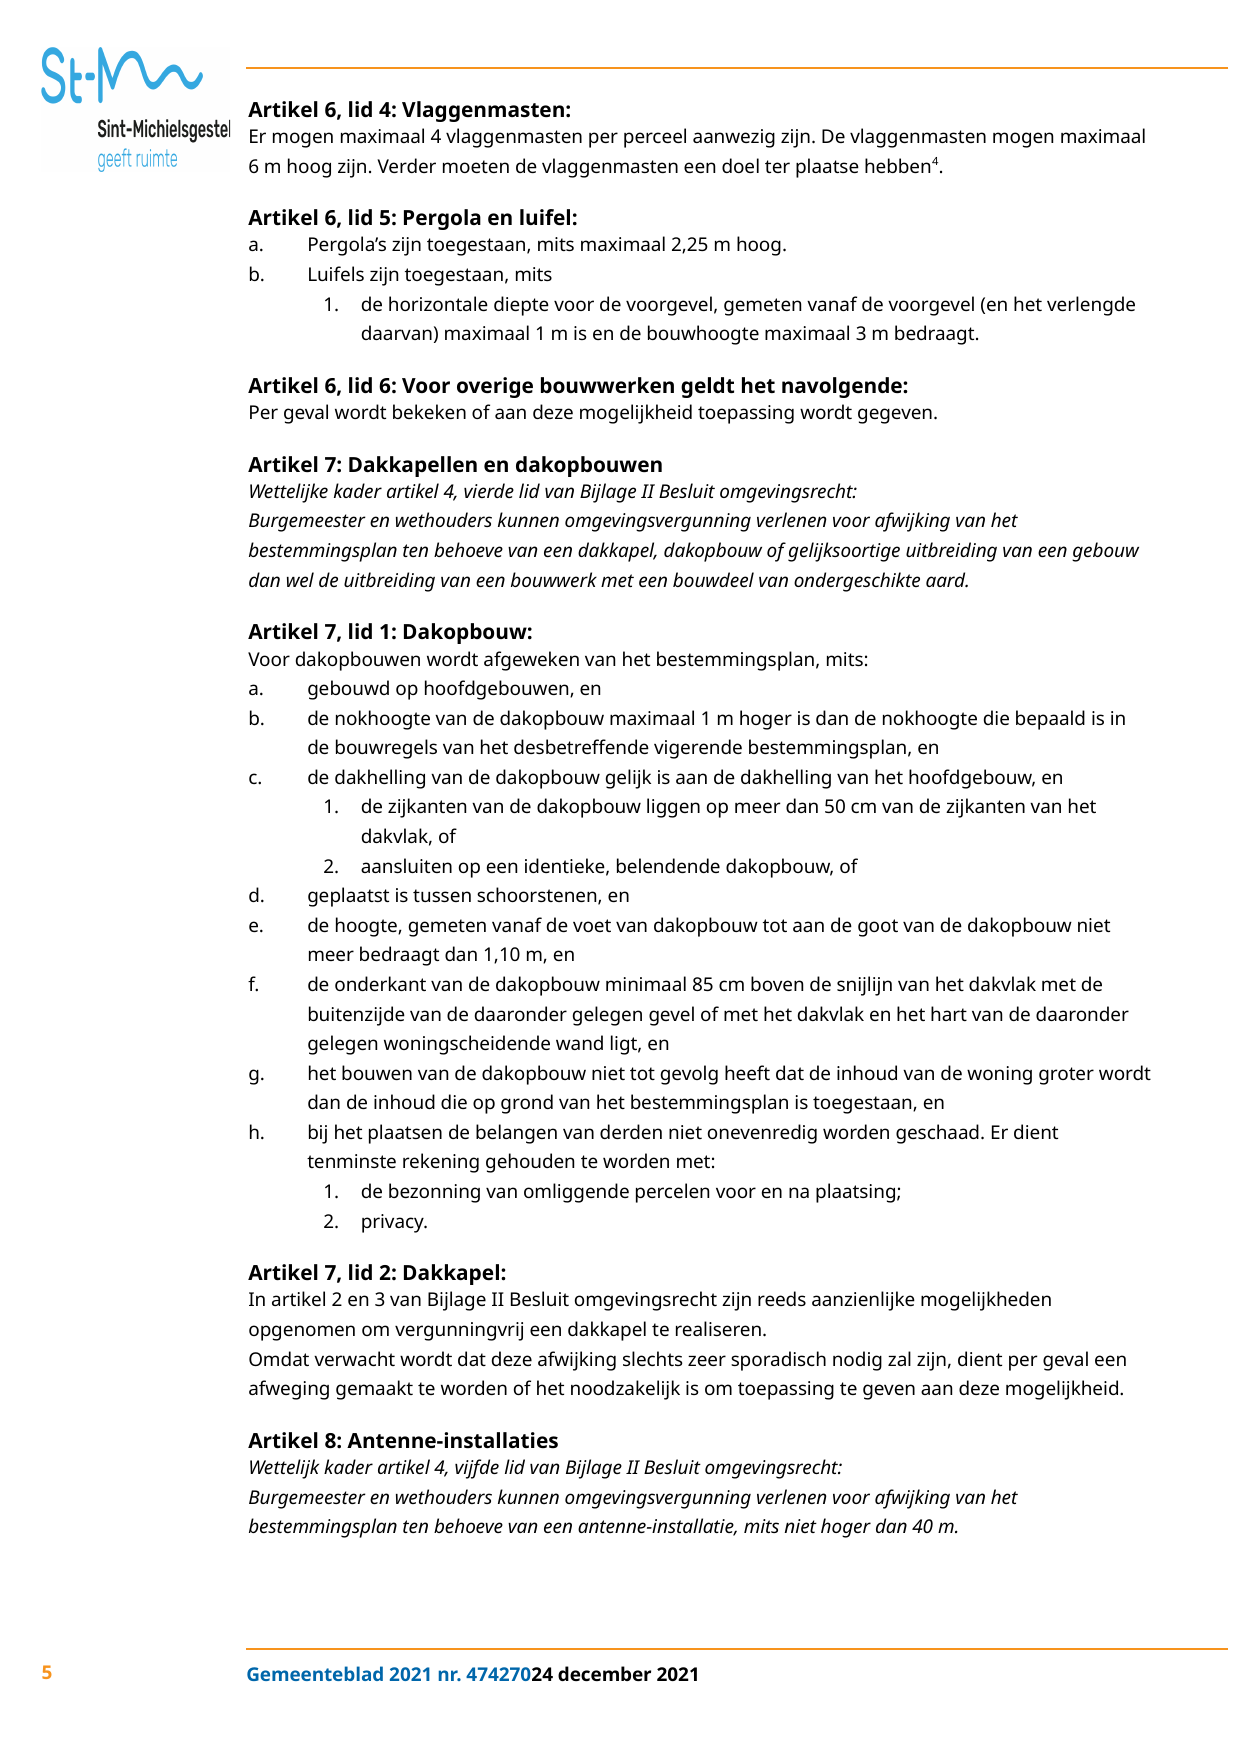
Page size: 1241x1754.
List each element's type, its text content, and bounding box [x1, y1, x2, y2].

list privacy. [323, 1208, 1152, 1233]
text Burgemeester en wethouders kunnen omgevingsvergunning verlenen voor afwijking van het bestemmingsplan ten behoeve van een dakkapel, dakopbouw of gelijksoortige uitbreiding van een gebouw dan wel de uitbreiding van een bouwwerk met een bouwdeel van ondergeschikte aard. [248, 508, 1152, 593]
list de hoogte, gemeten vanaf de voet van dakopbouw tot aan de goot van de dakopbouw niet meer bedraagt dan 1,10 m, en [248, 912, 1152, 967]
text Artikel 6, lid 6: Voor overige bouwwerken geldt het navolgende: [248, 371, 1152, 399]
list Luifels zijn toegestaan, mits [248, 261, 1152, 287]
list de zijkanten van de dakopbouw liggen op meer dan 50 cm van de zijkanten van het dakvlak, of [323, 794, 1152, 849]
list aansluiten op een identieke, belendende dakopbouw, of [323, 853, 1152, 878]
text Burgemeester en wethouders kunnen omgevingsvergunning verlenen voor afwijking van het bestemmingsplan ten behoeve van een antenne-installatie, mits niet hoger dan 40 m. [248, 1484, 1152, 1539]
text Voor dakopbouwen wordt afgeweken van het bestemmingsplan, mits: [248, 646, 1152, 671]
list Pergola’s zijn toegestaan, mits maximaal 2,25 m hoog. [248, 232, 1152, 257]
list de horizontale diepte voor de voorgevel, gemeten vanaf de voorgevel (en het verlengde daarvan) maximaal 1 m is en de bouwhoogte maximaal 3 m bedraagt. [323, 291, 1152, 346]
picture [41, 47, 231, 172]
list het bouwen van de dakopbouw niet tot gevolg heeft dat de inhoud van de woning groter wordt dan de inhoud die op grond van het bestemmingsplan is toegestaan, en [248, 1060, 1152, 1115]
text Artikel 8: Antenne-installaties [248, 1426, 1152, 1454]
list de onderkant van de dakopbouw minimaal 85 cm boven de snijlijn van het dakvlak met de buitenzijde van de daaronder gelegen gevel of met het dakvlak en het hart van de daaronder gelegen woningscheidende wand ligt, en [248, 971, 1152, 1056]
text Wettelijk kader artikel 4, vijfde lid van Bijlage II Besluit omgevingsrecht: [248, 1454, 1152, 1480]
text Omdat verwacht wordt dat deze afwijking slechts zeer sporadisch nodig zal zijn, dient per geval een afweging gemaakt te worden of het noodzakelijk is om toepassing te geven aan deze mogelijkheid. [248, 1346, 1152, 1401]
list de dakhelling van de dakopbouw gelijk is aan de dakhelling van het hoofdgebouw, en [248, 764, 1152, 790]
text Wettelijke kader artikel 4, vierde lid van Bijlage II Besluit omgevingsrecht: [248, 478, 1152, 504]
text Artikel 7: Dakkapellen en dakopbouwen [248, 450, 1152, 478]
list de nokhoogte van de dakopbouw maximaal 1 m hoger is dan de nokhoogte die bepaald is in de bouwregels van het desbetreffende vigerende bestemmingsplan, en [248, 705, 1152, 760]
list bij het plaatsen de belangen van derden niet onevenredig worden geschaad. Er dient tenminste rekening gehouden te worden met: [248, 1119, 1152, 1174]
list geplaatst is tussen schoorstenen, en [248, 882, 1152, 908]
text In artikel 2 en 3 van Bijlage II Besluit omgevingsrecht zijn reeds aanzienlijke mogelijkheden opgenomen om vergunningvrij een dakkapel te realiseren. [248, 1287, 1152, 1342]
text Per geval wordt bekeken of aan deze mogelijkheid toepassing wordt gegeven. [248, 399, 1152, 425]
text Artikel 7, lid 2: Dakkapel: [248, 1258, 1152, 1287]
text Er mogen maximaal 4 vlaggenmasten per perceel aanwezig zijn. De vlaggenmasten mogen maximaal 6 m hoog zijn. Verder moeten de vlaggenmasten een doel ter plaatse hebben4. [248, 123, 1152, 178]
text Artikel 7, lid 1: Dakopbouw: [248, 617, 1152, 646]
text Artikel 6, lid 4: Vlaggenmasten: [248, 95, 1152, 123]
text Artikel 6, lid 5: Pergola en luifel: [248, 203, 1152, 232]
list gebouwd op hoofdgebouwen, en [248, 675, 1152, 701]
list de bezonning van omliggende percelen voor en na plaatsing; [323, 1178, 1152, 1204]
